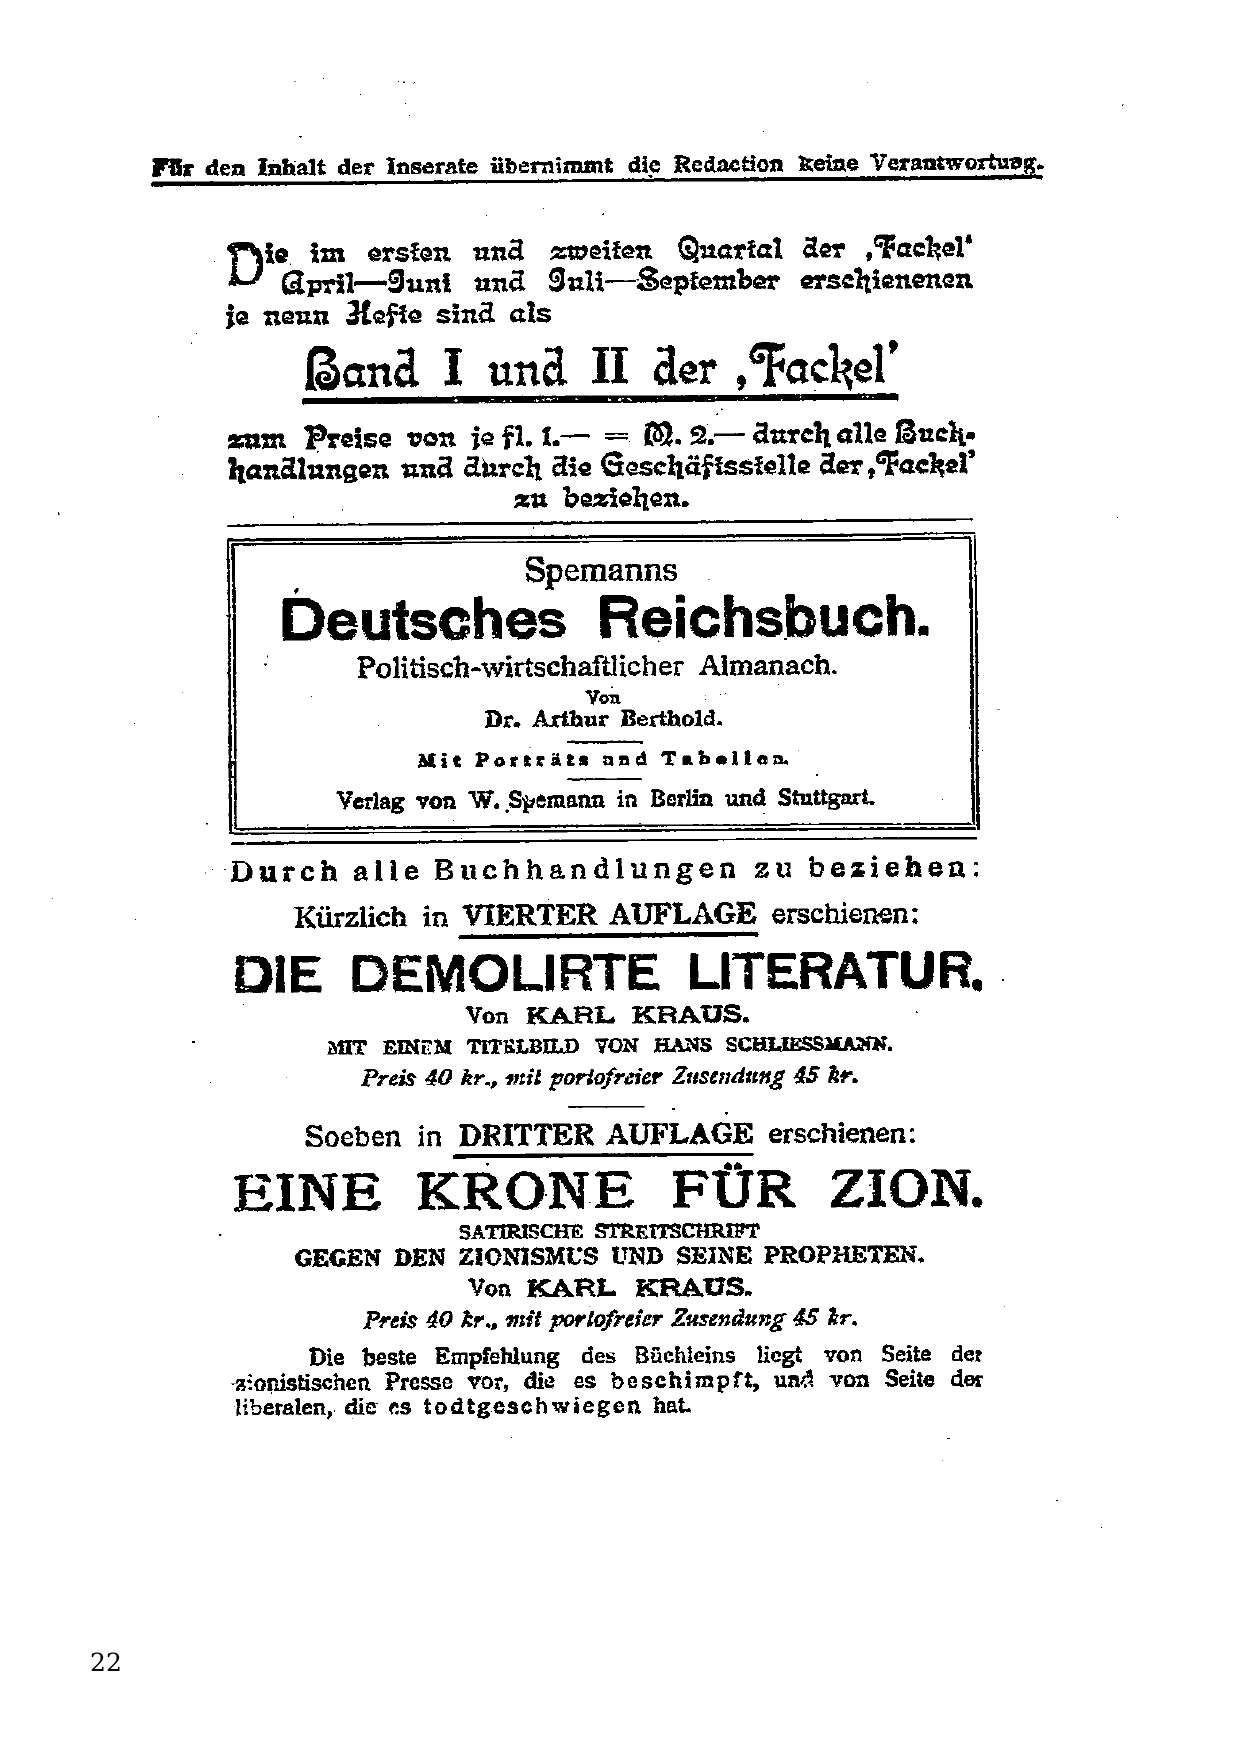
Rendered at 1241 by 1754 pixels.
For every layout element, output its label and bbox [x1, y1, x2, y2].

picture [52, 75, 1128, 1529]
